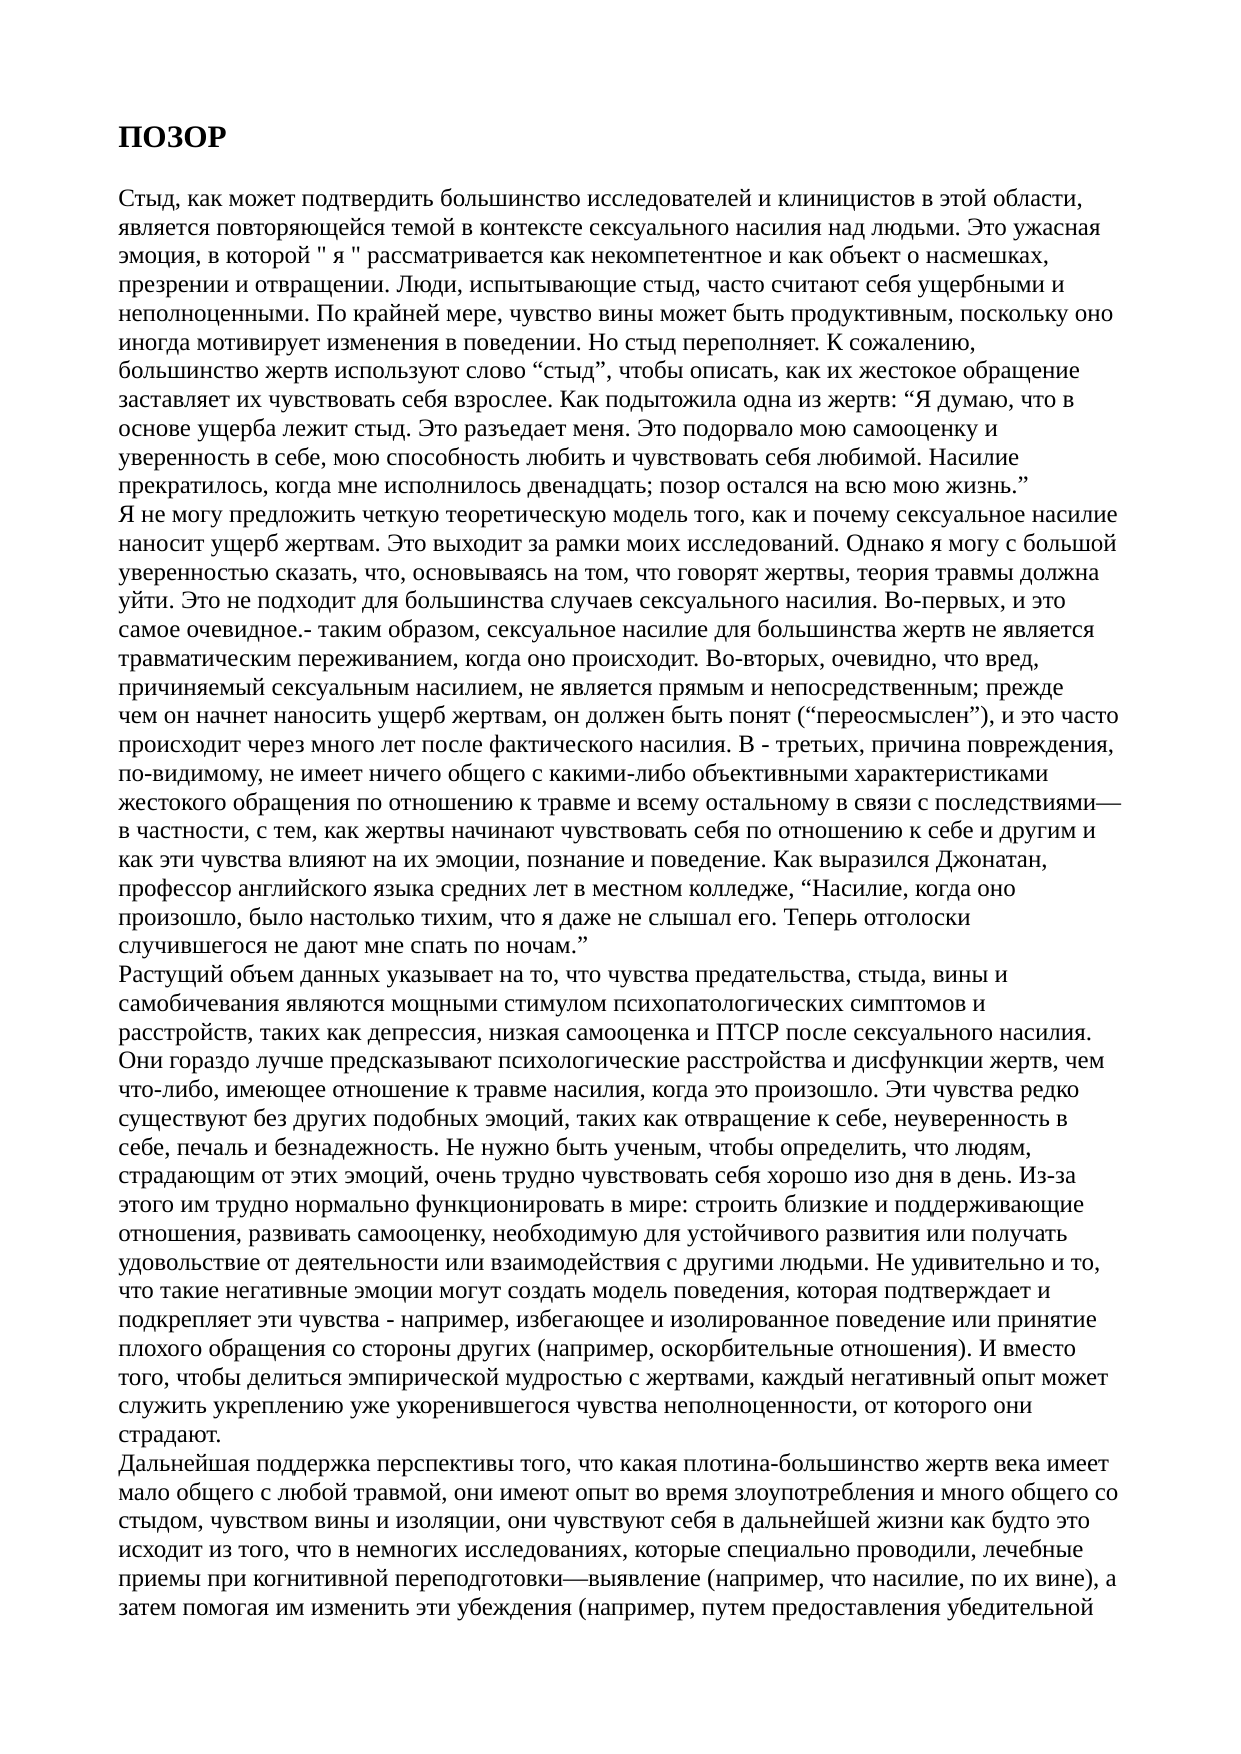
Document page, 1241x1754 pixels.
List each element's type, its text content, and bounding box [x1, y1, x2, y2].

text Я не могу предложить четкую теоретическую модель того, как и почему сексуальное насилие наносит ущерб жертвам. Это выходит за рамки моих исследований. Однако я могу с большой [118, 499, 1122, 557]
text произошло, было настолько тихим, что я даже не слышал его. Теперь отголоски случившегося не дают мне спать по ночам.” [118, 902, 1122, 959]
text ПОЗОР [118, 118, 1122, 154]
text Растущий объем данных указывает на то, что чувства предательства, стыда, вины и самобичевания являются мощными стимулом психопатологических симптомов и расстройств, таких как депрессия, низкая самооценка и ПТСР после сексуального насилия. Они гораздо лучше предсказывают психологические расстройства и дисфункции жертв, чем что-либо, имеющее отношение к травме насилия, когда это произошло. Эти чувства редко существуют без других подобных эмоций, таких как отвращение к себе, неуверенность в себе, печаль и безнадежность. Не нужно быть ученым, чтобы определить, что людям, страдающим от этих эмоций, очень трудно чувствовать себя хорошо изо дня в день. Из-за этого им трудно нормально функционировать в мире: строить близкие и поддерживающие отношения, развивать самооценку, необходимую для устойчивого развития или получать удовольствие от деятельности или взаимодействия с другими людьми. Не удивительно и то, что такие негативные эмоции могут создать модель поведения, которая подтверждает и подкрепляет эти чувства - например, избегающее и изолированное поведение или принятие плохого обращения со стороны других (например, оскорбительные отношения). И вместо [118, 959, 1122, 1362]
text того, чтобы делиться эмпирической мудростью с жертвами, каждый негативный опыт может служить укреплению уже укоренившегося чувства неполноценности, от которого они страдают. [118, 1362, 1122, 1448]
text стыдом, чувством вины и изоляции, они чувствуют себя в дальнейшей жизни как будто это исходит из того, что в немногих исследованиях, которые специально проводили, лечебные приемы при когнитивной переподготовки—выявление (например, что насилие, по их вине), а затем помогая им изменить эти убеждения (например, путем предоставления убедительной [118, 1505, 1122, 1620]
text уверенностью сказать, что, основываясь на том, что говорят жертвы, теория травмы должна уйти. Это не подходит для большинства случаев сексуального насилия. Во-первых, и это самое очевидное.- таким образом, сексуальное насилие для большинства жертв не является травматическим переживанием, когда оно происходит. Во-вторых, очевидно, что вред, причиняемый сексуальным насилием, не является прямым и непосредственным; прежде [118, 557, 1122, 700]
text Стыд, как может подтвердить большинство исследователей и клиницистов в этой области, является повторяющейся темой в контексте сексуального насилия над людьми. Это ужасная эмоция, в которой " я " рассматривается как некомпетентное и как объект о насмешках, презрении и отвращении. Люди, испытывающие стыд, часто считают себя ущербными и неполноценными. По крайней мере, чувство вины может быть продуктивным, поскольку оно иногда мотивирует изменения в поведении. Но стыд переполняет. К сожалению, большинство жертв используют слово “стыд”, чтобы описать, как их жестокое обращение заставляет их чувствовать себя взрослее. Как подытожила одна из жертв: “Я думаю, что в основе ущерба лежит стыд. Это разъедает меня. Это подорвало мою самооценку и уверенность в себе, мою способность любить и чувствовать себя любимой. Насилие прекратилось, когда мне исполнилось двенадцать; позор остался на всю мою жизнь.” [118, 183, 1122, 499]
text Дальнейшая поддержка перспективы того, что какая плотина-большинство жертв века имеет мало общего с любой травмой, они имеют опыт во время злоупотребления и много общего со [118, 1448, 1122, 1505]
text чем он начнет наносить ущерб жертвам, он должен быть понят (“переосмыслен”), и это часто происходит через много лет после фактического насилия. В - третьих, причина повреждения, по-видимому, не имеет ничего общего с какими-либо объективными характеристиками жестокого обращения по отношению к травме и всему остальному в связи с последствиями—в частности, с тем, как жертвы начинают чувствовать себя по отношению к себе и другим и как эти чувства влияют на их эмоции, познание и поведение. Как выразился Джонатан, профессор английского языка средних лет в местном колледже, “Насилие, когда оно [118, 700, 1122, 902]
